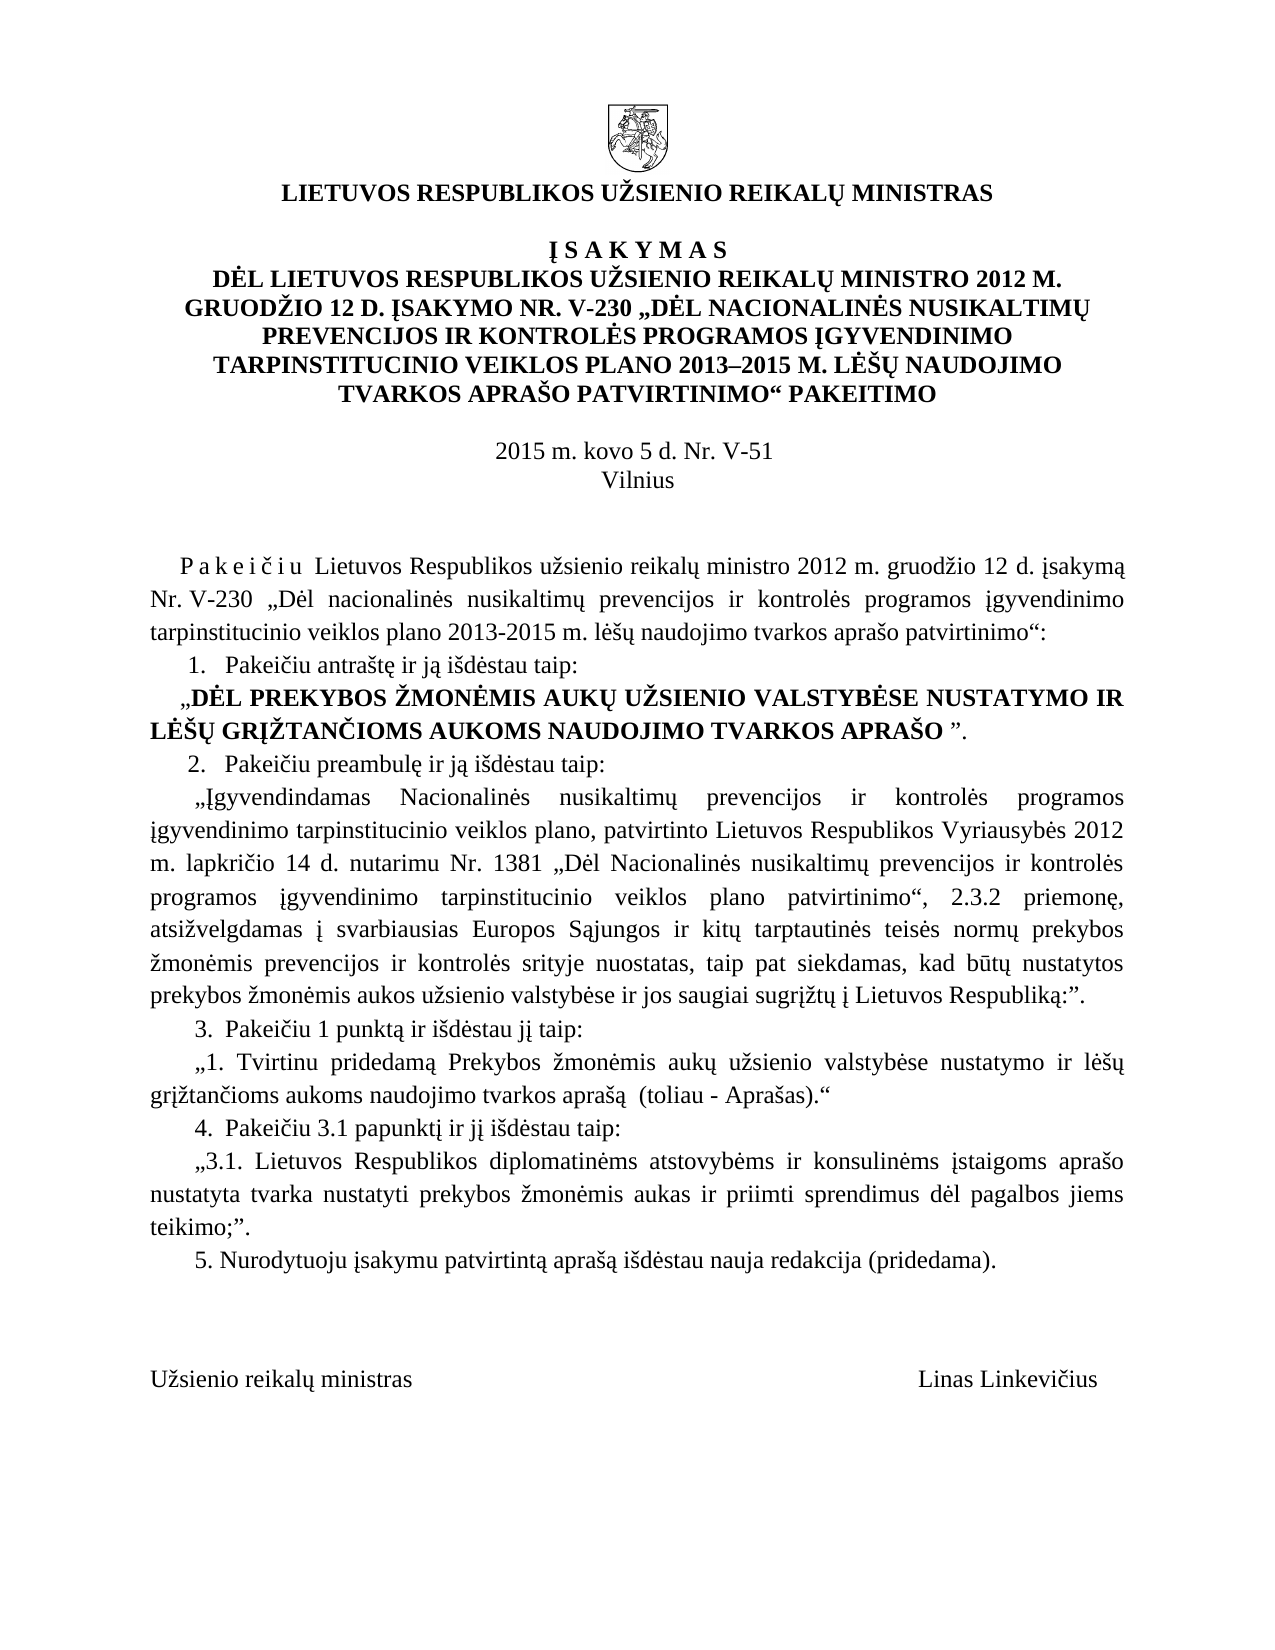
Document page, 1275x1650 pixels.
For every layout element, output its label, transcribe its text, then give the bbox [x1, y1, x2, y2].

text 2. Pakeičiu preambulę ir ją išdėstau taip: [187, 749, 1125, 778]
text DĖL LIETUVOS RESPUBLIKOS UžSIENIO REIKALų MINISTRO 2012 M. GRUODŽIO 12 D. ĮSAKYMO NR. v-230 „DĖL NACIONALINĖS NUSIKALTIMŲ PREVENCIJOS IR KONTROLĖS PROGRAMOS ĮGYVENDINIMO TARPINSTITUCINIO VEIKLOS PLANO 2013–2015 M. LĖŠŲ NAUDOJIMO TVARKOS APRAŠO PATVIRTINIMO“ PAKEITIMO [150, 264, 1125, 408]
text Užsienio reikalų ministras Linas Linkevičius [150, 1364, 1125, 1393]
text Vilnius [150, 465, 1125, 494]
text Pakeičiu Lietuvos Respublikos užsienio reikalų ministro 2012 m. gruodžio 12 d. įsakymą Nr. V-230 „Dėl nacionalinės nusikaltimų prevencijos ir kontrolės programos įgyvendinimo tarpinstitucinio veiklos plano 2013-2015 m. lėšų naudojimo tvarkos aprašo patvirtinimo“: [150, 551, 1125, 646]
text 4. Pakeičiu 3.1 papunktį ir jį išdėstau taip: [150, 1113, 1125, 1141]
text „Įgyvendindamas Nacionalinės nusikaltimų prevencijos ir kontrolės programos įgyvendinimo tarpinstitucinio veiklos plano, patvirtinto Lietuvos Respublikos Vyriausybės 2012 m. lapkričio 14 d. nutarimu Nr. 1381 „Dėl Nacionalinės nusikaltimų prevencijos ir kontrolės programos įgyvendinimo tarpinstitucinio veiklos plano patvirtinimo“, 2.3.2 priemonę, atsižvelgdamas į svarbiausias Europos Sąjungos ir kitų tarptautinės teisės normų prekybos žmonėmis prevencijos ir kontrolės srityje nuostatas, taip pat siekdamas, kad būtų nustatytos prekybos žmonėmis aukos užsienio valstybėse ir jos saugiai sugrįžtų į Lietuvos Respubliką:”. [150, 782, 1125, 1009]
text „3.1. Lietuvos Respublikos diplomatinėms atstovybėms ir konsulinėms įstaigoms aprašo nustatyta tvarka nustatyti prekybos žmonėmis aukas ir priimti sprendimus dėl pagalbos jiems teikimo;”. [150, 1146, 1125, 1241]
text „1. Tvirtinu pridedamą Prekybos žmonėmis aukų užsienio valstybėse nustatymo ir lėšų grįžtančioms aukoms naudojimo tvarkos aprašą (toliau - Aprašas).“ [150, 1047, 1125, 1108]
text Į S A K Y M A S [150, 235, 1125, 264]
text „DĖL PREKYBOS ŽMONĖMIS AUKŲ UŽSIENIO VALSTYBĖSE NUSTATYMO IR LĖŠŲ GRĮŽTANČIOMS AUKOMS NAUDOJIMO TVARKOS APRAŠO ”. [150, 683, 1125, 745]
text 1. Pakeičiu antraštę ir ją išdėstau taip: [187, 650, 1125, 679]
text 3. Pakeičiu 1 punktą ir išdėstau jį taip: [150, 1014, 1125, 1042]
text LIETUVOS RESPUBLIKOS UŽSIENIO REIKALŲ MINISTRAS [150, 178, 1125, 206]
text 5. Nurodytuoju įsakymu patvirtintą aprašą išdėstau nauja redakcija (pridedama). [150, 1245, 1125, 1273]
text 2015 m. kovo 5 d. Nr. V-51 [150, 436, 1125, 465]
